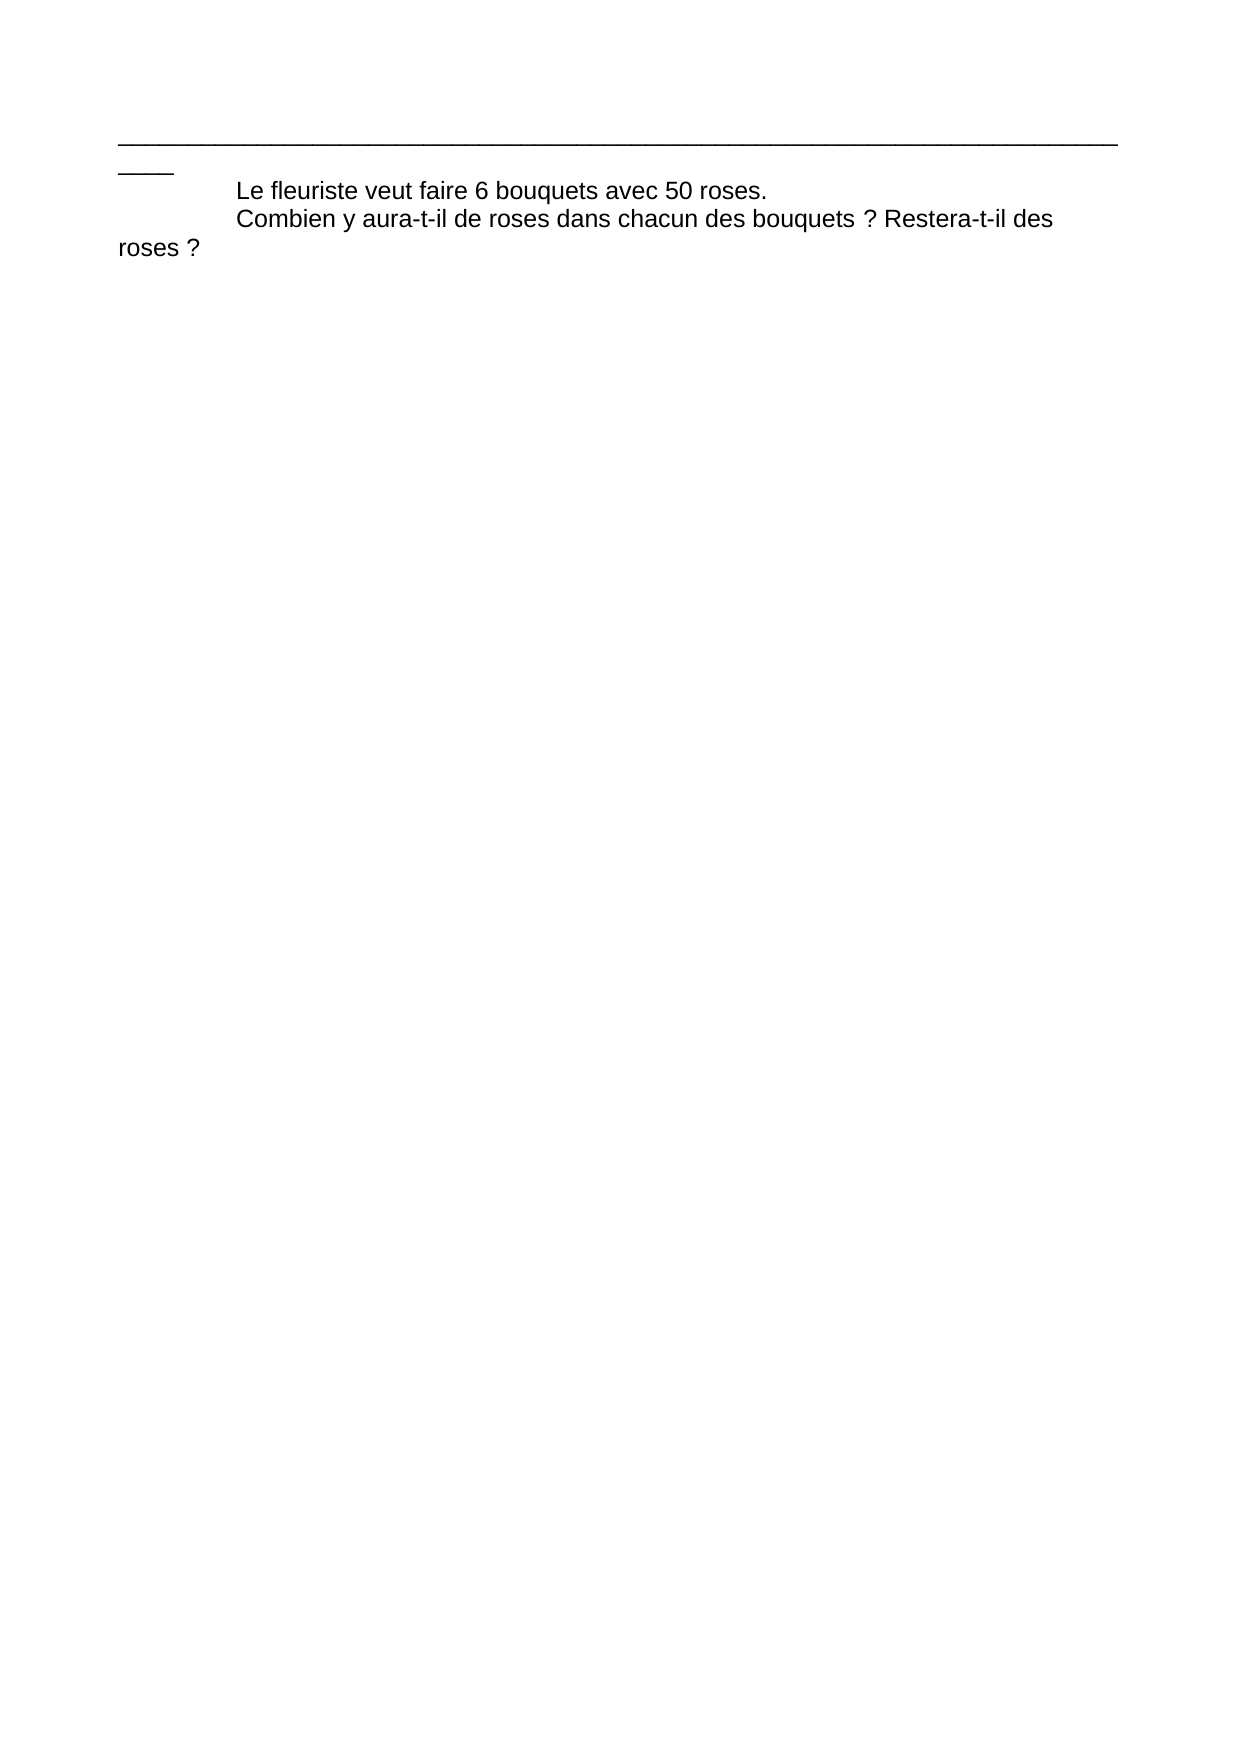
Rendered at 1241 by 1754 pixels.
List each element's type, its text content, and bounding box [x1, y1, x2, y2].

text ____________________________________________________________________________ [118, 118, 1122, 176]
text Le fleuriste veut faire 6 bouquets avec 50 roses. [118, 176, 1122, 204]
text Combien y aura-t-il de roses dans chacun des bouquets ? Restera-t-il des roses ? [118, 204, 1122, 262]
